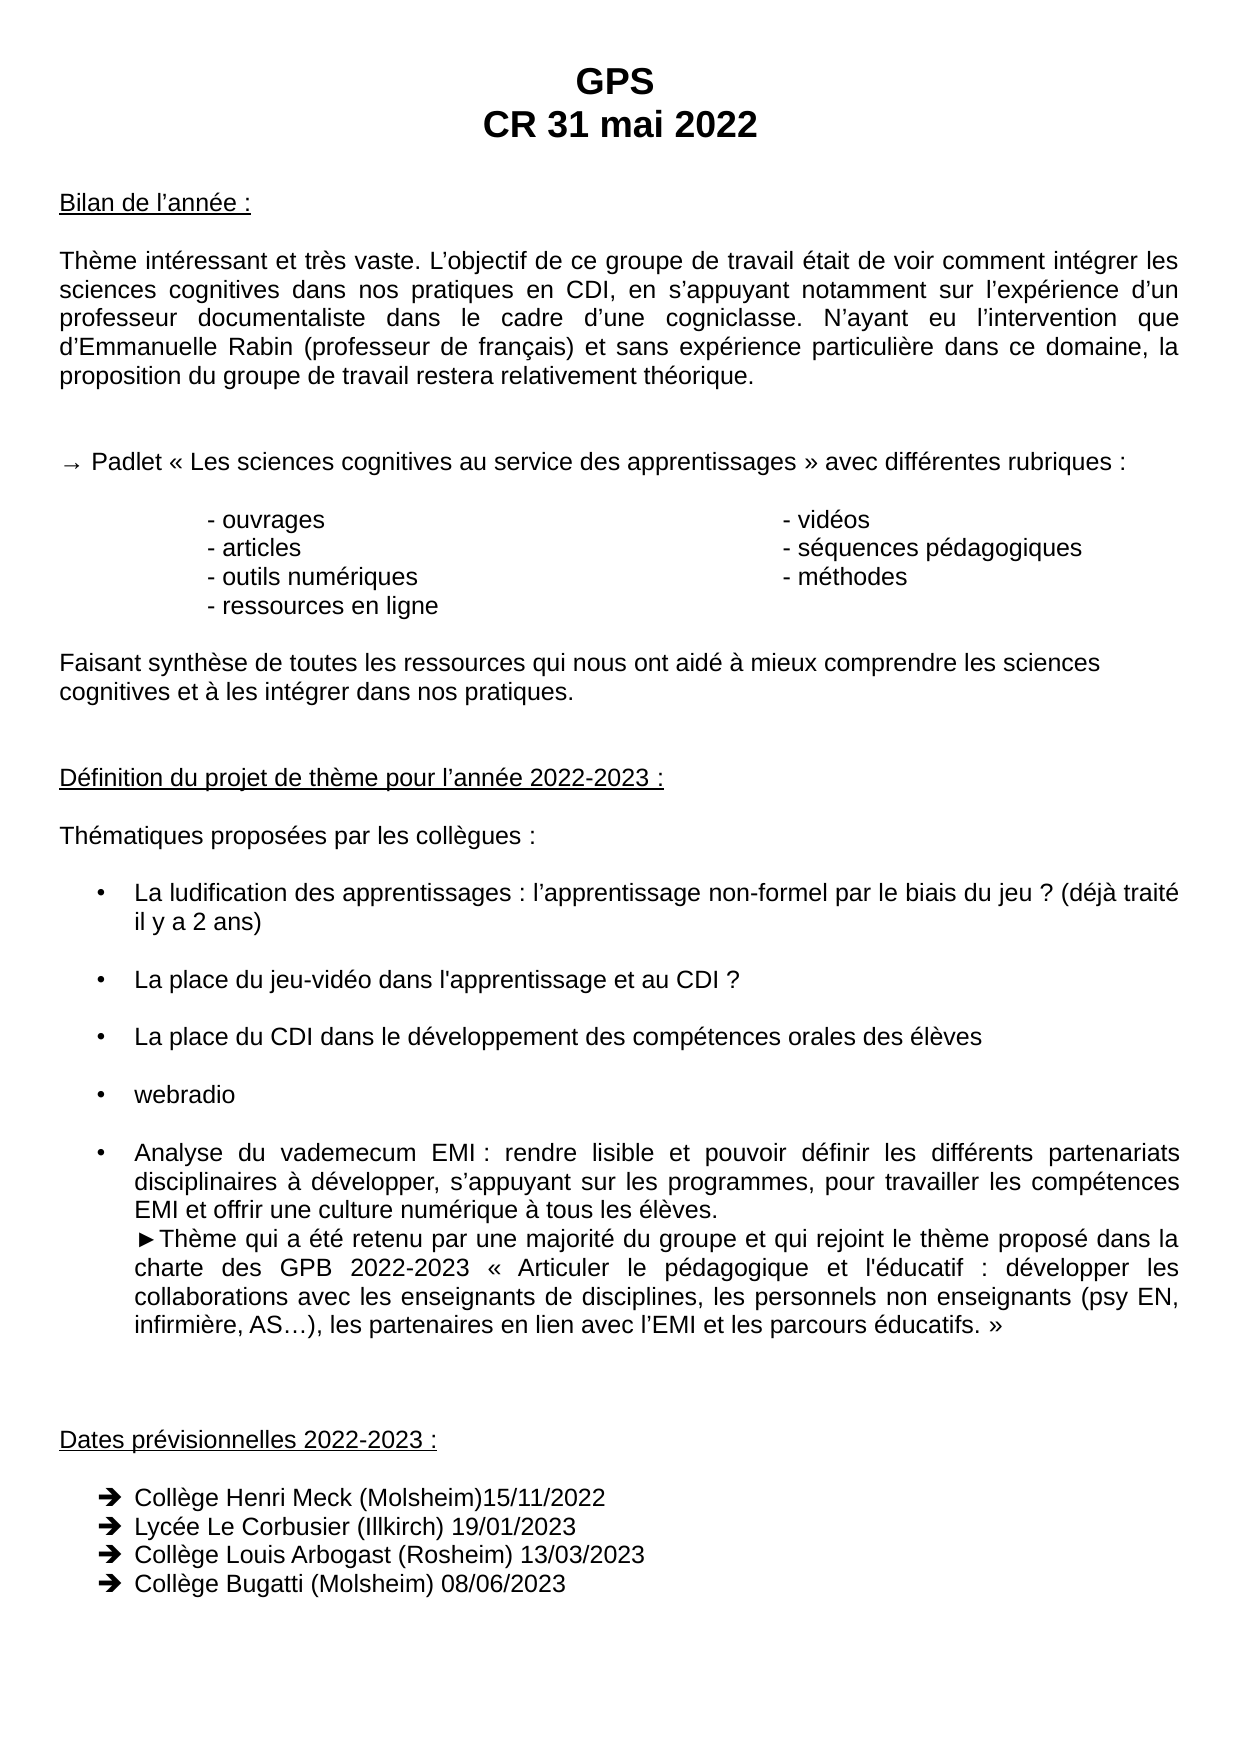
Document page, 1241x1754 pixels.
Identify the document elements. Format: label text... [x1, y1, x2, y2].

text - ouvrages [207, 505, 605, 533]
list La place du CDI dans le développement des compétences orales des élèves [97, 1022, 1181, 1051]
text Dates prévisionnelles 2022-2023 : [59, 1425, 1181, 1454]
text GPS [59, 59, 1181, 102]
text Définition du projet de thème pour l’année 2022-2023 : [59, 763, 1181, 792]
list La place du jeu-vidéo dans l'apprentissage et au CDI ? [97, 965, 1181, 994]
list Lycée Le Corbusier (Illkirch) 19/01/2023 [97, 1512, 1181, 1540]
text - outils numériques [207, 562, 605, 591]
list Collège Bugatti (Molsheim) 08/06/2023 [97, 1569, 1181, 1598]
text - ressources en ligne [207, 591, 605, 620]
text → Padlet « Les sciences cognitives au service des apprentissages » avec différentes rubriques : [59, 447, 1181, 476]
text - séquences pédagogiques [782, 533, 1181, 562]
text - vidéos [782, 505, 1181, 533]
text CR 31 mai 2022 [59, 102, 1181, 145]
list ►Thème qui a été retenu par une majorité du groupe et qui rejoint le thème proposé dans la charte des GPB 2022-2023 « Articuler le pédagogique et l'éducatif : développer les collaborations avec les enseignants de disciplines, les personnels non enseignants (psy EN, infirmière, AS…), les partenaires en lien avec l’EMI et les parcours éducatifs. » [97, 1224, 1181, 1339]
list Collège Louis Arbogast (Rosheim) 13/03/2023 [97, 1540, 1181, 1569]
list Collège Henri Meck (Molsheim)15/11/2022 [97, 1483, 1181, 1512]
text Thème intéressant et très vaste. L’objectif de ce groupe de travail était de voir comment intégrer les sciences cognitives dans nos pratiques en CDI, en s’appuyant notamment sur l’expérience d’un professeur documentaliste dans le cadre d’une cogniclasse. N’ayant eu l’intervention que d’Emmanuelle Rabin (professeur de français) et sans expérience particulière dans ce domaine, la proposition du groupe de travail restera relativement théorique. [59, 246, 1181, 390]
list La ludification des apprentissages : l’apprentissage non-formel par le biais du jeu ? (déjà traité il y a 2 ans) [97, 878, 1181, 936]
text Bilan de l’année : [59, 188, 1181, 217]
text - articles [207, 533, 605, 562]
text Faisant synthèse de toutes les ressources qui nous ont aidé à mieux comprendre les sciences cognitives et à les intégrer dans nos pratiques. [59, 648, 1181, 706]
text - méthodes [782, 562, 1181, 591]
list webradio [97, 1080, 1181, 1109]
text Thématiques proposées par les collègues : [59, 821, 1181, 850]
list Analyse du vademecum EMI : rendre lisible et pouvoir définir les différents partenariats disciplinaires à développer, s’appuyant sur les programmes, pour travailler les compétences EMI et offrir une culture numérique à tous les élèves. [97, 1138, 1181, 1224]
